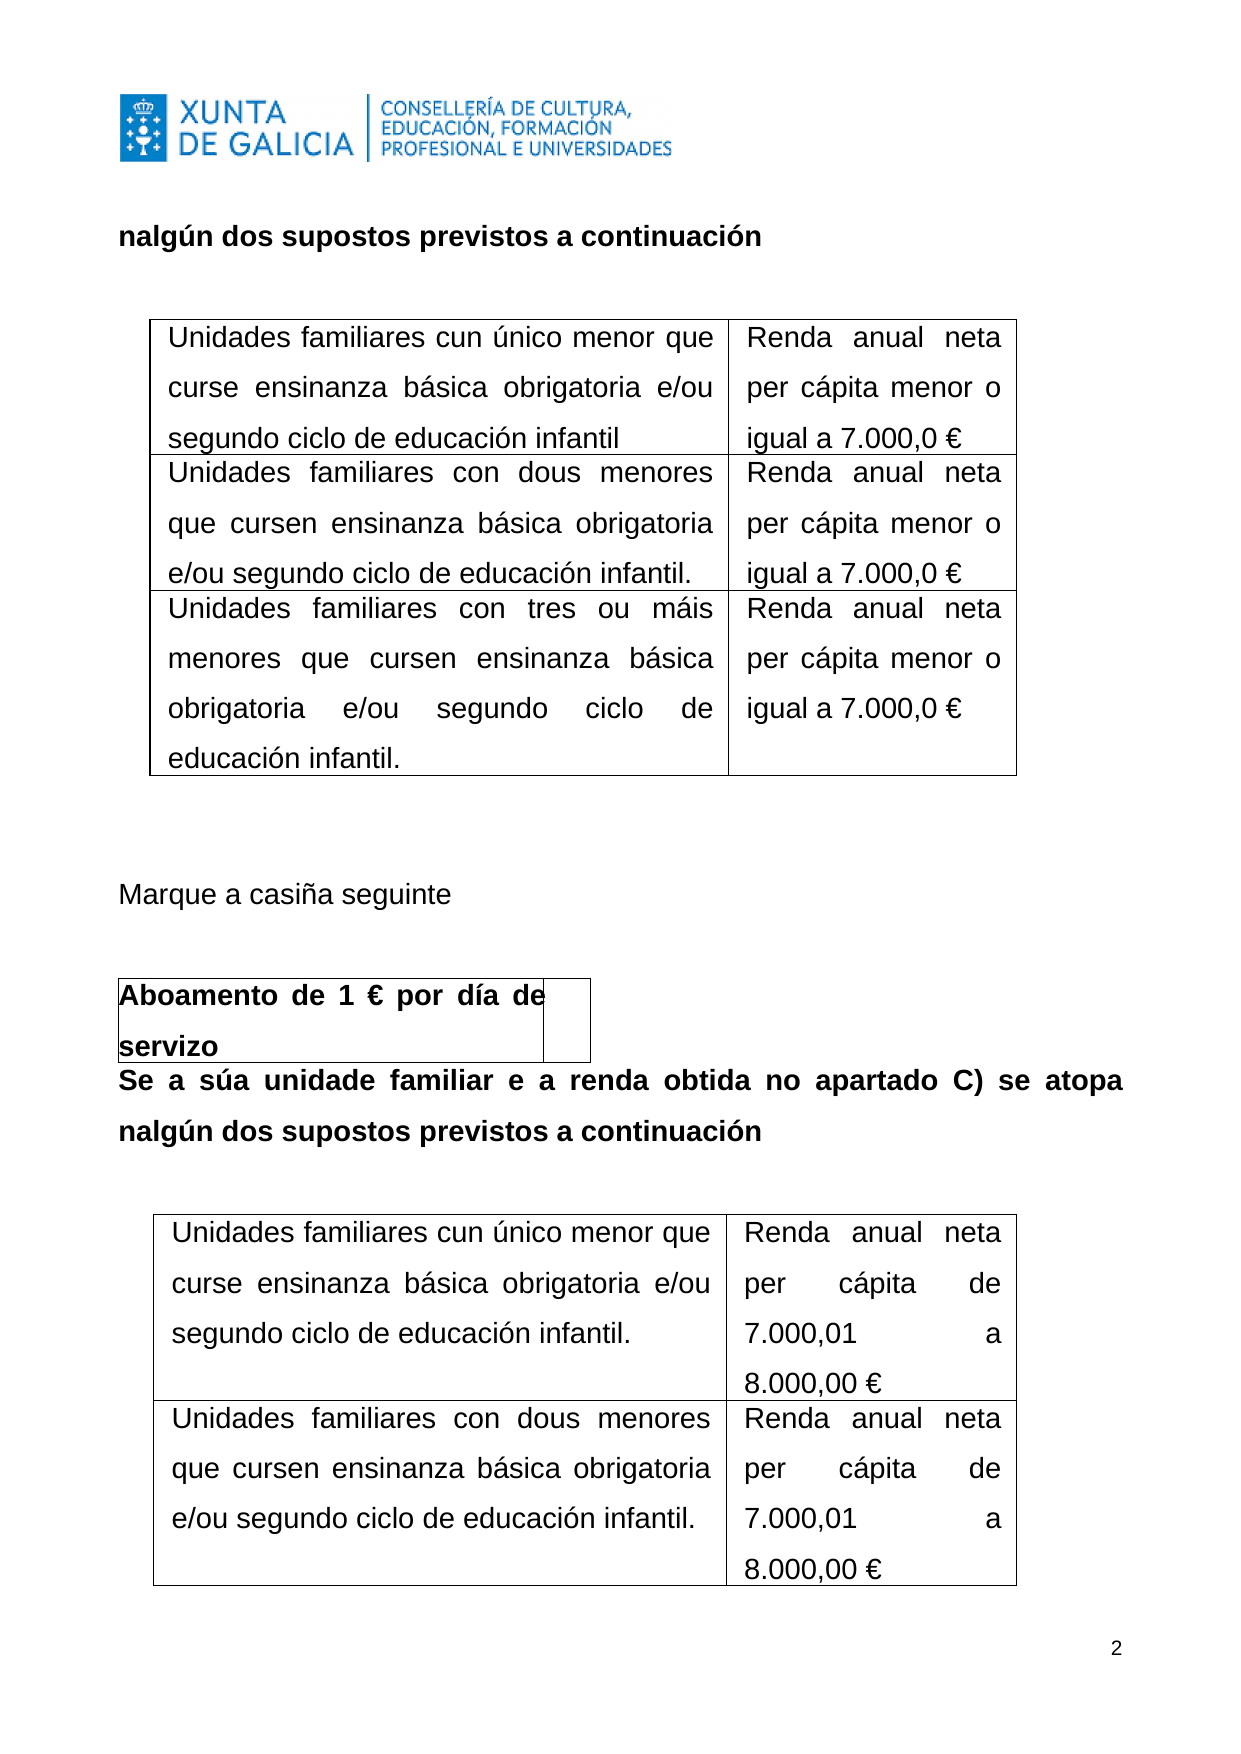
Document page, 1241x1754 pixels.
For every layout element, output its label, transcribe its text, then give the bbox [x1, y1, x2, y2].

list Marque a casiña seguinte [81, 877, 1125, 910]
table_header Renda anual neta per cápita de 7.000,01 a 8.000,00 € [727, 1215, 1016, 1400]
text Se a súa unidade familiar e a renda obtida no apartado C) se atopa nalgún dos supostos previstos a continuación [118, 1063, 1125, 1147]
table_header Unidades familiares cun único menor que curse ensinanza básica obrigatoria e/ou segundo ciclo de educación infantil [151, 320, 728, 454]
table_cell Unidades familiares con dous menores que cursen ensinanza básica obrigatoria e/ou segundo ciclo de educación infantil. [154, 1401, 726, 1585]
table_header Aboamento de 1 € por día de servizo [119, 979, 543, 1062]
table_cell Renda anual neta per cápita de 7.000,01 a 8.000,00 € [727, 1401, 1016, 1585]
table_header Renda anual neta per cápita menor o igual a 7.000,0 € [729, 320, 1016, 454]
table_cell Renda anual neta per cápita menor o igual a 7.000,0 € [729, 591, 1016, 775]
table_cell Unidades familiares con tres ou máis menores que cursen ensinanza básica obrigatoria e/ou segundo ciclo de educación infantil. [151, 591, 728, 775]
text nalgún dos supostos previstos a continuación [118, 218, 1125, 252]
table_header [544, 979, 590, 1062]
table_cell Renda anual neta per cápita menor o igual a 7.000,0 € [729, 455, 1016, 589]
picture [120, 94, 672, 162]
table_header Unidades familiares cun único menor que curse ensinanza básica obrigatoria e/ou segundo ciclo de educación infantil. [154, 1215, 726, 1400]
table_cell Unidades familiares con dous menores que cursen ensinanza básica obrigatoria e/ou segundo ciclo de educación infantil. [151, 455, 728, 589]
